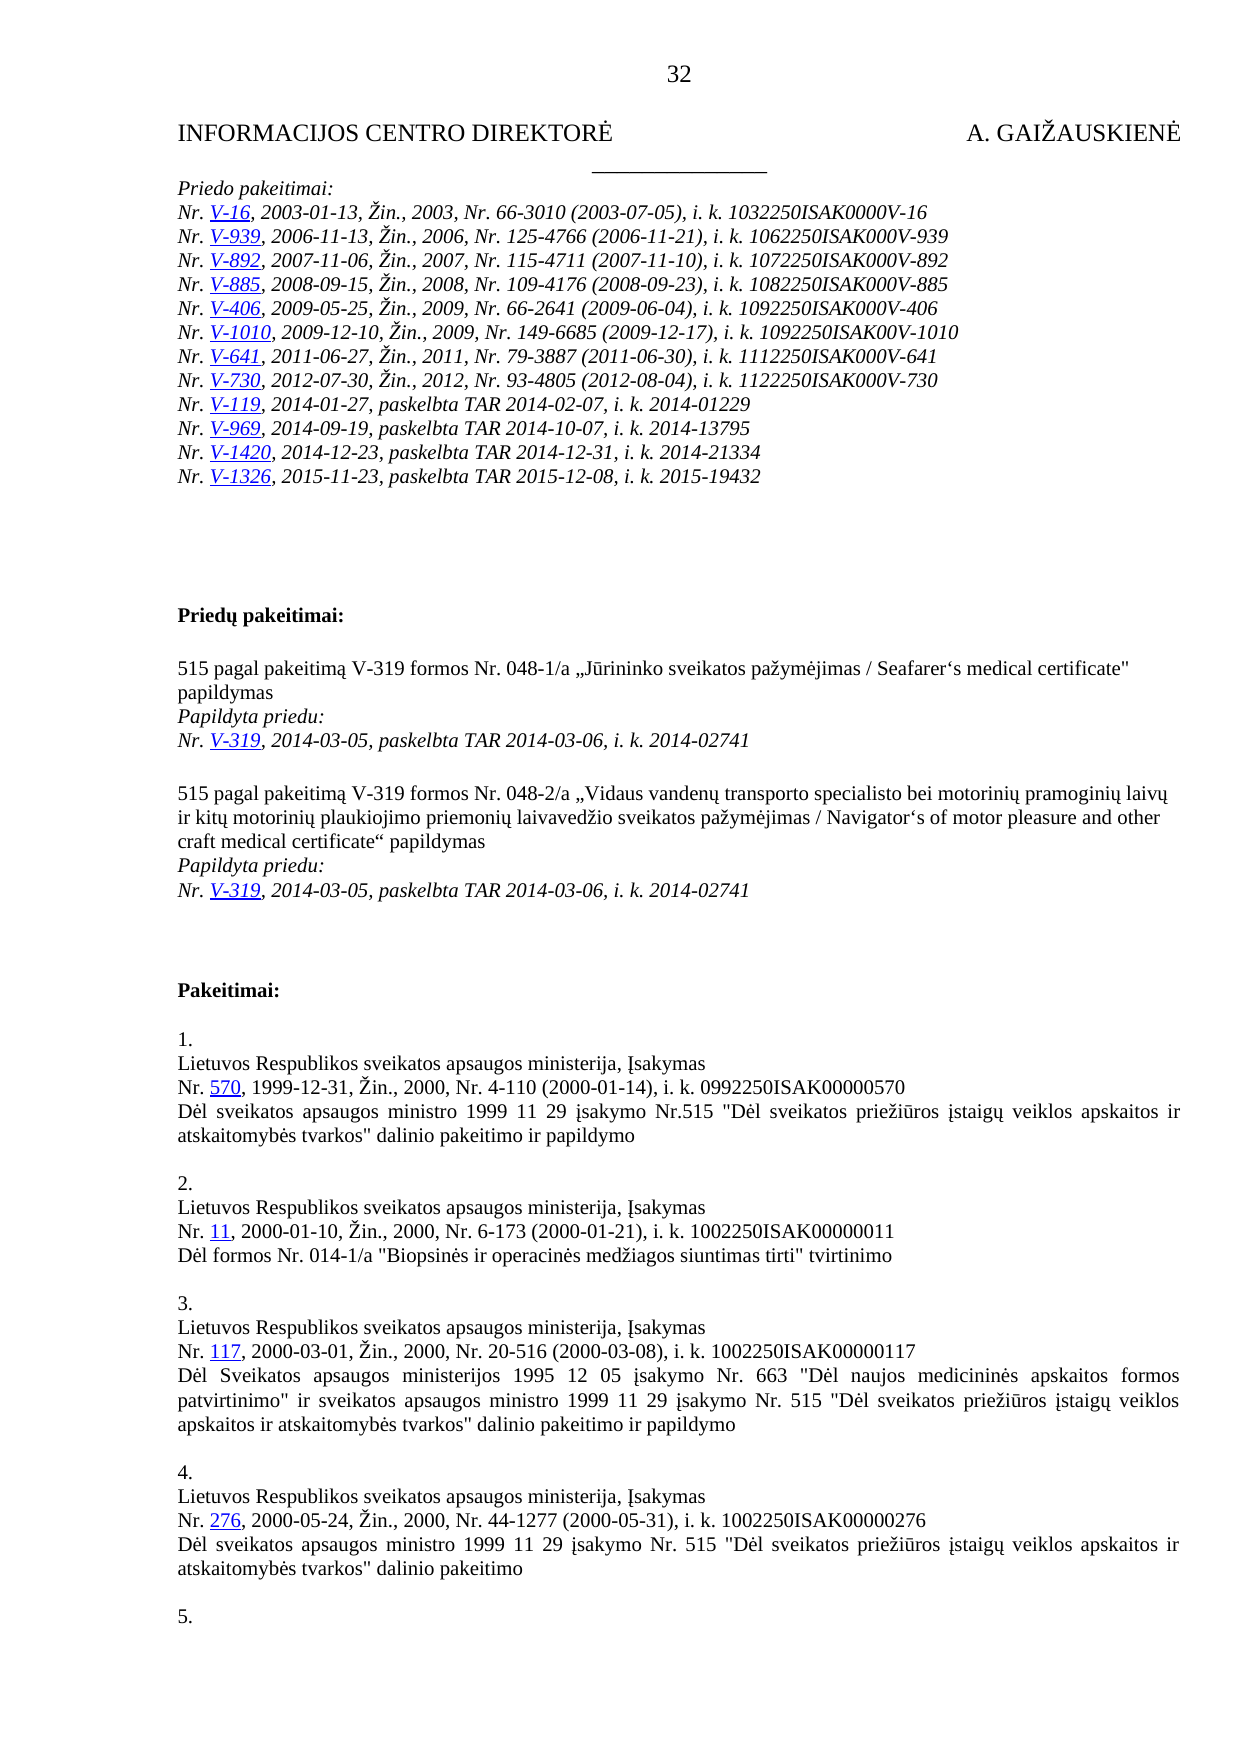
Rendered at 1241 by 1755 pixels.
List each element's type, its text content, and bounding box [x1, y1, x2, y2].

text Nr. V-885, 2008-09-15, Žin., 2008, Nr. 109-4176 (2008-09-23), i. k. 1082250ISAK000V-885 [177, 272, 1181, 296]
text Papildyta priedu: [177, 704, 1181, 728]
text Lietuvos Respublikos sveikatos apsaugos ministerija, Įsakymas [177, 1051, 1181, 1075]
text Nr. 117, 2000-03-01, Žin., 2000, Nr. 20-516 (2000-03-08), i. k. 1002250ISAK00000117 [177, 1339, 1181, 1363]
text Papildyta priedu: [177, 853, 1181, 877]
text 1. [177, 1027, 1181, 1051]
text INFORMACIJOS CENTRO DIREKTORĖ A. GAIŽAUSKIENĖ [177, 118, 1181, 147]
text Priedo pakeitimai: [177, 176, 1181, 200]
text Pakeitimai: [177, 978, 1181, 1002]
text Nr. V-939, 2006-11-13, Žin., 2006, Nr. 125-4766 (2006-11-21), i. k. 1062250ISAK000V-939 [177, 224, 1181, 248]
text Nr. V-1420, 2014-12-23, paskelbta TAR 2014-12-31, i. k. 2014-21334 [177, 440, 1181, 464]
text Nr. V-319, 2014-03-05, paskelbta TAR 2014-03-06, i. k. 2014-02741 [177, 877, 1181, 902]
text Nr. V-16, 2003-01-13, Žin., 2003, Nr. 66-3010 (2003-07-05), i. k. 1032250ISAK0000V-16 [177, 200, 1181, 224]
text Nr. 276, 2000-05-24, Žin., 2000, Nr. 44-1277 (2000-05-31), i. k. 1002250ISAK00000276 [177, 1508, 1181, 1532]
text Dėl Sveikatos apsaugos ministerijos 1995 12 05 įsakymo Nr. 663 "Dėl naujos medicininės apskaitos formos patvirtinimo" ir sveikatos apsaugos ministro 1999 11 29 įsakymo Nr. 515 "Dėl sveikatos priežiūros įstaigų veiklos apskaitos ir atskaitomybės tvarkos" dalinio pakeitimo ir papildymo [177, 1363, 1181, 1436]
text ______________ [177, 147, 1181, 176]
text Nr. V-406, 2009-05-25, Žin., 2009, Nr. 66-2641 (2009-06-04), i. k. 1092250ISAK000V-406 [177, 296, 1181, 320]
text 3. [177, 1291, 1181, 1315]
text 2. [177, 1171, 1181, 1195]
text Dėl sveikatos apsaugos ministro 1999 11 29 įsakymo Nr. 515 "Dėl sveikatos priežiūros įstaigų veiklos apskaitos ir atskaitomybės tvarkos" dalinio pakeitimo [177, 1532, 1181, 1580]
text Nr. 570, 1999-12-31, Žin., 2000, Nr. 4-110 (2000-01-14), i. k. 0992250ISAK00000570 [177, 1075, 1181, 1099]
text Nr. V-319, 2014-03-05, paskelbta TAR 2014-03-06, i. k. 2014-02741 [177, 728, 1181, 752]
text Nr. V-119, 2014-01-27, paskelbta TAR 2014-02-07, i. k. 2014-01229 [177, 392, 1181, 416]
text 5. [177, 1604, 1181, 1628]
text Priedų pakeitimai: [177, 603, 1181, 627]
text Nr. V-969, 2014-09-19, paskelbta TAR 2014-10-07, i. k. 2014-13795 [177, 416, 1181, 440]
text Lietuvos Respublikos sveikatos apsaugos ministerija, Įsakymas [177, 1484, 1181, 1508]
text Nr. V-641, 2011-06-27, Žin., 2011, Nr. 79-3887 (2011-06-30), i. k. 1112250ISAK000V-641 [177, 344, 1181, 368]
text 515 pagal pakeitimą V-319 formos Nr. 048-2/a „Vidaus vandenų transporto specialisto bei motorinių pramoginių laivų ir kitų motorinių plaukiojimo priemonių laivavedžio sveikatos pažymėjimas / Navigator‘s of motor pleasure and other craft medical certificate“ papildymas [177, 781, 1181, 853]
text Dėl sveikatos apsaugos ministro 1999 11 29 įsakymo Nr.515 "Dėl sveikatos priežiūros įstaigų veiklos apskaitos ir atskaitomybės tvarkos" dalinio pakeitimo ir papildymo [177, 1099, 1181, 1147]
text Nr. V-892, 2007-11-06, Žin., 2007, Nr. 115-4711 (2007-11-10), i. k. 1072250ISAK000V-892 [177, 248, 1181, 272]
text Nr. V-1010, 2009-12-10, Žin., 2009, Nr. 149-6685 (2009-12-17), i. k. 1092250ISAK00V-1010 [177, 320, 1181, 344]
text Lietuvos Respublikos sveikatos apsaugos ministerija, Įsakymas [177, 1315, 1181, 1339]
text Nr. 11, 2000-01-10, Žin., 2000, Nr. 6-173 (2000-01-21), i. k. 1002250ISAK00000011 [177, 1219, 1181, 1243]
text Dėl formos Nr. 014-1/a "Biopsinės ir operacinės medžiagos siuntimas tirti" tvirtinimo [177, 1243, 1181, 1267]
text Lietuvos Respublikos sveikatos apsaugos ministerija, Įsakymas [177, 1195, 1181, 1219]
text Nr. V-1326, 2015-11-23, paskelbta TAR 2015-12-08, i. k. 2015-19432 [177, 464, 1181, 488]
text 515 pagal pakeitimą V-319 formos Nr. 048-1/a „Jūrininko sveikatos pažymėjimas / Seafarer‘s medical certificate" papildymas [177, 656, 1181, 704]
text 4. [177, 1460, 1181, 1484]
text Nr. V-730, 2012-07-30, Žin., 2012, Nr. 93-4805 (2012-08-04), i. k. 1122250ISAK000V-730 [177, 368, 1181, 392]
